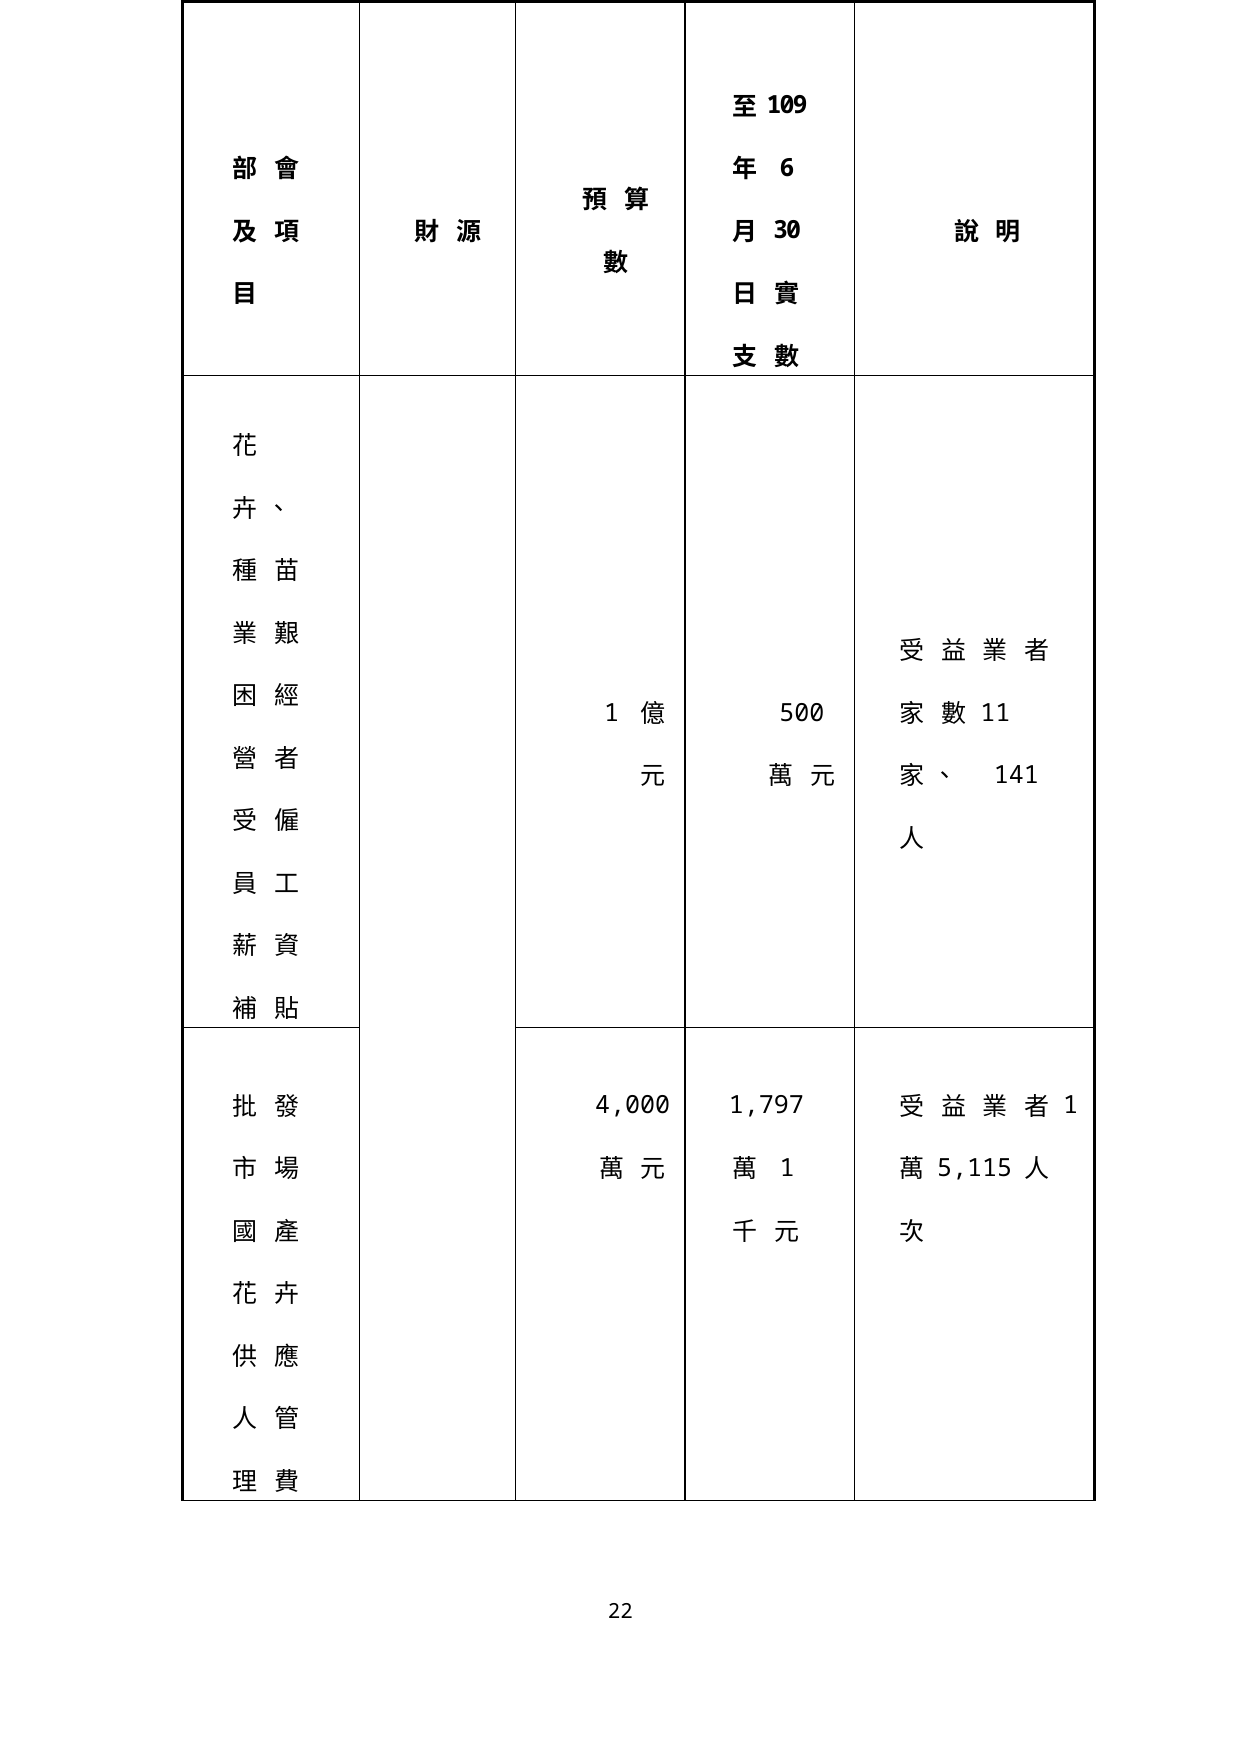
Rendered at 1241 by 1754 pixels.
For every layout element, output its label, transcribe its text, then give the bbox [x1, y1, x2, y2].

table_cell 受益業者家數11家、141人 [855, 376, 1093, 1027]
table_cell 批發市場國產花卉供應人管理費 [184, 1028, 359, 1500]
table_cell 4,000萬元 [516, 1028, 684, 1500]
table_cell [360, 376, 515, 1500]
table_header 至109年6月30日實支數 [686, 3, 854, 375]
table_cell 花卉、種苗業艱困經營者受僱員工薪資補貼 [184, 376, 359, 1027]
table_cell 500萬元 [686, 376, 854, 1027]
table_header 財源 [360, 3, 515, 375]
table_header 預算數 [516, 3, 684, 375]
table_cell 1億元 [516, 376, 684, 1027]
table_header 部會及項目 [184, 3, 359, 375]
table_header 說明 [855, 3, 1093, 375]
table_cell 1,797萬1千元 [686, 1028, 854, 1500]
table_cell 受益業者1萬5,115人次 [855, 1028, 1093, 1500]
